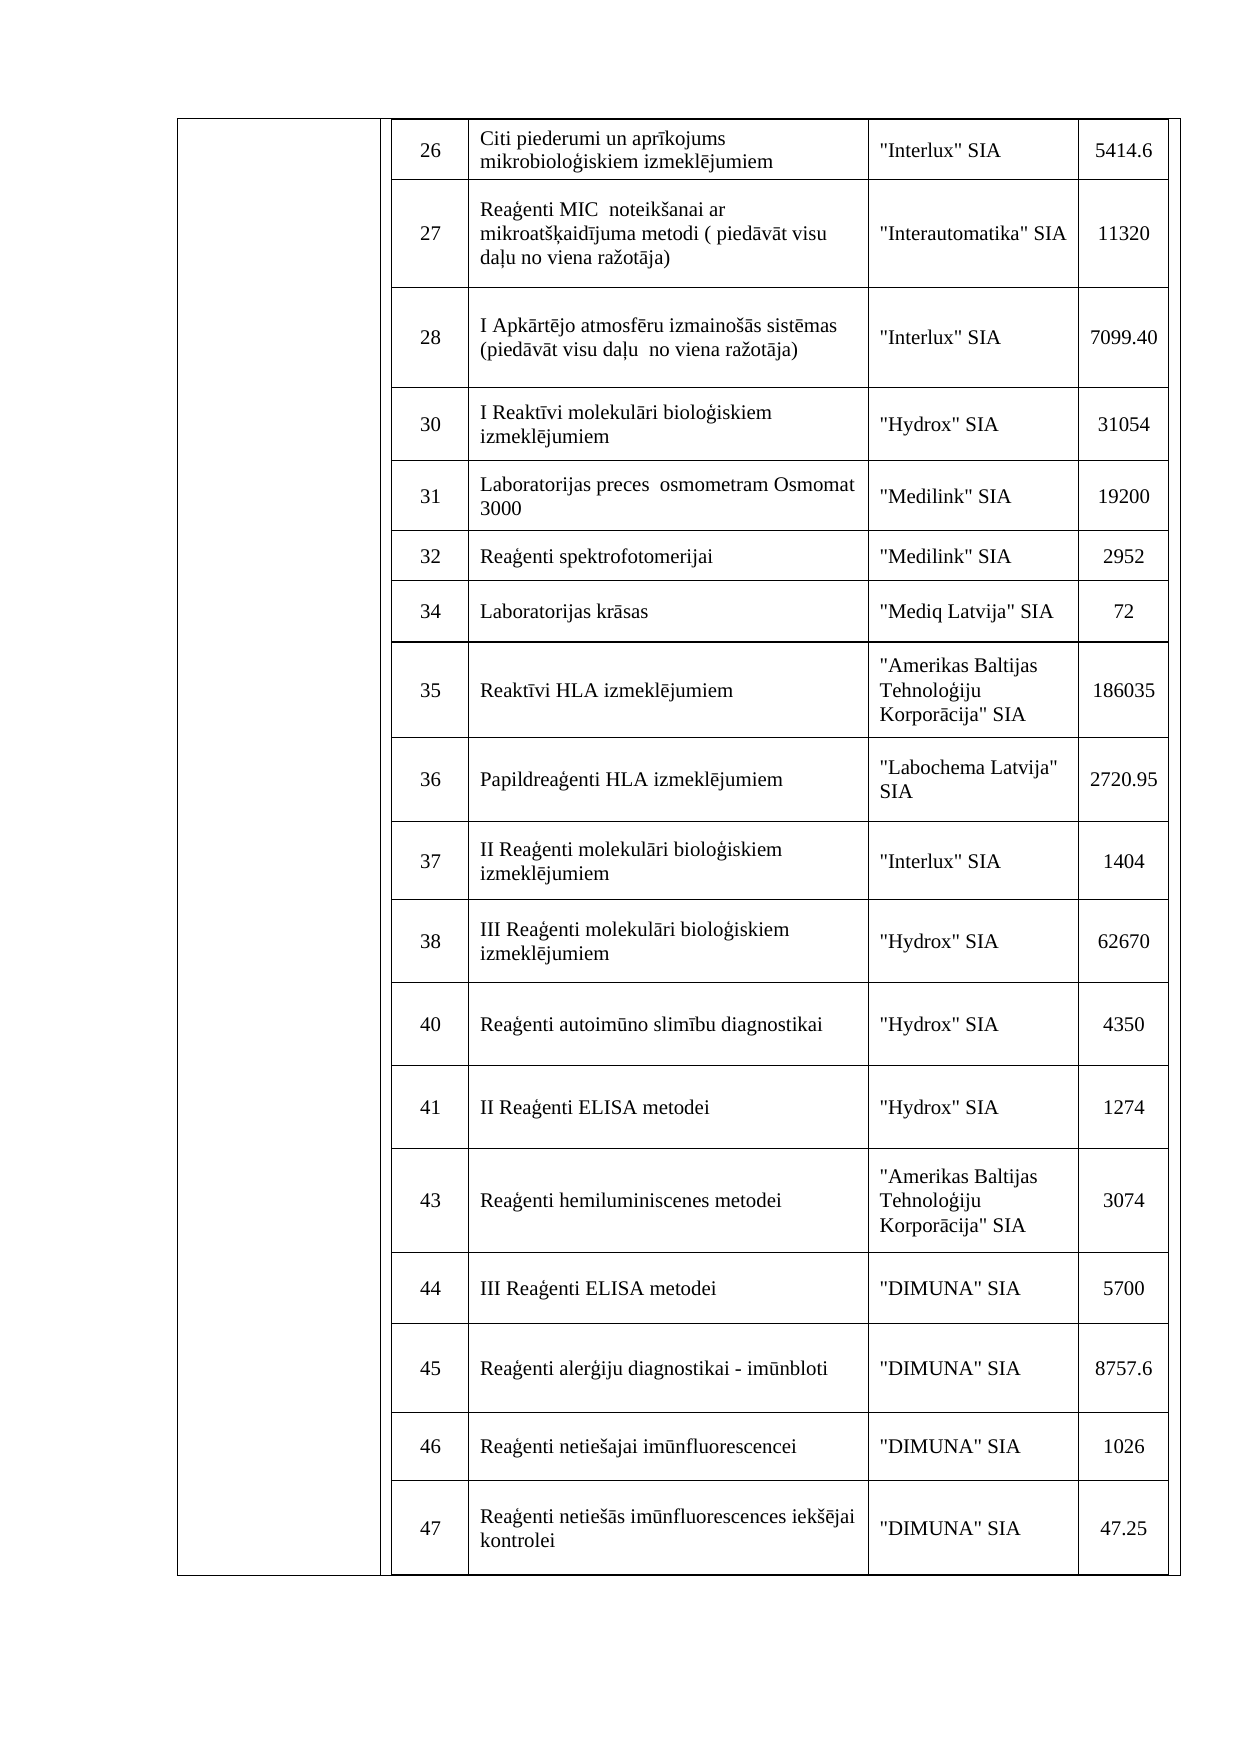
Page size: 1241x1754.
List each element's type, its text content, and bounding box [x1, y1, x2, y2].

table_cell 31 [392, 461, 468, 530]
table_cell 11320 [1079, 180, 1168, 287]
table_cell Reaģenti spektrofotomerijai [469, 531, 868, 580]
table_cell 7099.40 [1079, 288, 1168, 387]
table_cell 40 [392, 983, 468, 1065]
table_cell 2952 [1079, 531, 1168, 580]
table_cell 5414.6 [1079, 120, 1168, 179]
table_cell Reaktīvi HLA izmeklējumiem [469, 643, 868, 737]
table_cell 26 [392, 120, 468, 179]
table_cell "Labochema Latvija" SIA [869, 738, 1078, 821]
table_cell Citi piederumi un aprīkojums mikrobioloģiskiem izmeklējumiem [469, 120, 868, 179]
table_cell 5700 [1079, 1253, 1168, 1323]
table_cell "DIMUNA" SIA [869, 1253, 1078, 1323]
table_cell [1169, 119, 1180, 1575]
table_cell Laboratorijas krāsas [469, 581, 868, 641]
table_cell 8757.6 [1079, 1324, 1168, 1412]
table_cell 34 [392, 581, 468, 641]
table_cell 1026 [1079, 1413, 1168, 1480]
table_cell "Interautomatika" SIA [869, 180, 1078, 287]
table_cell III Reaģenti ELISA metodei [469, 1253, 868, 1323]
table_cell 1404 [1079, 822, 1168, 899]
table_cell Reaģenti alerģiju diagnostikai - imūnbloti [469, 1324, 868, 1412]
table_cell 47.25 [1079, 1481, 1168, 1574]
table_cell "Interlux" SIA [869, 822, 1078, 899]
table_cell 44 [392, 1253, 468, 1323]
table_cell "Hydrox" SIA [869, 388, 1078, 460]
table_cell 4350 [1079, 983, 1168, 1065]
table_cell [381, 119, 391, 1575]
table_cell 45 [392, 1324, 468, 1412]
table_cell "Mediq Latvija" SIA [869, 581, 1078, 641]
table_cell 37 [392, 822, 468, 899]
table_cell "DIMUNA" SIA [869, 1481, 1078, 1574]
table_cell 35 [392, 643, 468, 737]
table_cell 19200 [1079, 461, 1168, 530]
table_cell Reaģenti autoimūno slimību diagnostikai [469, 983, 868, 1065]
table_cell "Hydrox" SIA [869, 1066, 1078, 1148]
table_cell 31054 [1079, 388, 1168, 460]
table_cell II Reaģenti molekulāri bioloģiskiem izmeklējumiem [469, 822, 868, 899]
table_cell "Amerikas Baltijas Tehnoloģiju Korporācija" SIA [869, 1149, 1078, 1252]
table_cell 36 [392, 738, 468, 821]
table_cell 186035 [1079, 643, 1168, 737]
table_cell 46 [392, 1413, 468, 1480]
table_cell 32 [392, 531, 468, 580]
table_cell Reaģenti netiešās imūnfluorescences iekšējai kontrolei [469, 1481, 868, 1574]
table_cell II Reaģenti ELISA metodei [469, 1066, 868, 1148]
table_cell I Apkārtējo atmosfēru izmainošās sistēmas (piedāvāt visu daļu no viena ražotāja) [469, 288, 868, 387]
table_cell 1274 [1079, 1066, 1168, 1148]
table_cell III Reaģenti molekulāri bioloģiskiem izmeklējumiem [469, 900, 868, 982]
table_cell "Interlux" SIA [869, 288, 1078, 387]
table_cell 72 [1079, 581, 1168, 641]
table_cell "Hydrox" SIA [869, 900, 1078, 982]
table_cell "DIMUNA" SIA [869, 1413, 1078, 1480]
table_cell [178, 119, 380, 1575]
table_cell Papildreaģenti HLA izmeklējumiem [469, 738, 868, 821]
table_cell "Medilink" SIA [869, 531, 1078, 580]
table_cell 43 [392, 1149, 468, 1252]
table_cell 2720.95 [1079, 738, 1168, 821]
table_cell 27 [392, 180, 468, 287]
table_cell Reaģenti netiešajai imūnfluorescencei [469, 1413, 868, 1480]
table_cell "Hydrox" SIA [869, 983, 1078, 1065]
table_cell Reaģenti hemiluminiscenes metodei [469, 1149, 868, 1252]
table_cell 47 [392, 1481, 468, 1574]
table_cell 28 [392, 288, 468, 387]
table_cell "Medilink" SIA [869, 461, 1078, 530]
table_cell "DIMUNA" SIA [869, 1324, 1078, 1412]
table_cell Laboratorijas preces osmometram Osmomat 3000 [469, 461, 868, 530]
table_cell "Interlux" SIA [869, 120, 1078, 179]
table_cell 3074 [1079, 1149, 1168, 1252]
table_cell 41 [392, 1066, 468, 1148]
table_cell "Amerikas Baltijas Tehnoloģiju Korporācija" SIA [869, 643, 1078, 737]
table_cell 62670 [1079, 900, 1168, 982]
table_cell 30 [392, 388, 468, 460]
table_cell 38 [392, 900, 468, 982]
table_cell Reaģenti MIC noteikšanai ar mikroatšķaidījuma metodi ( piedāvāt visu daļu no viena ražotāja) [469, 180, 868, 287]
table_cell I Reaktīvi molekulāri bioloģiskiem izmeklējumiem [469, 388, 868, 460]
